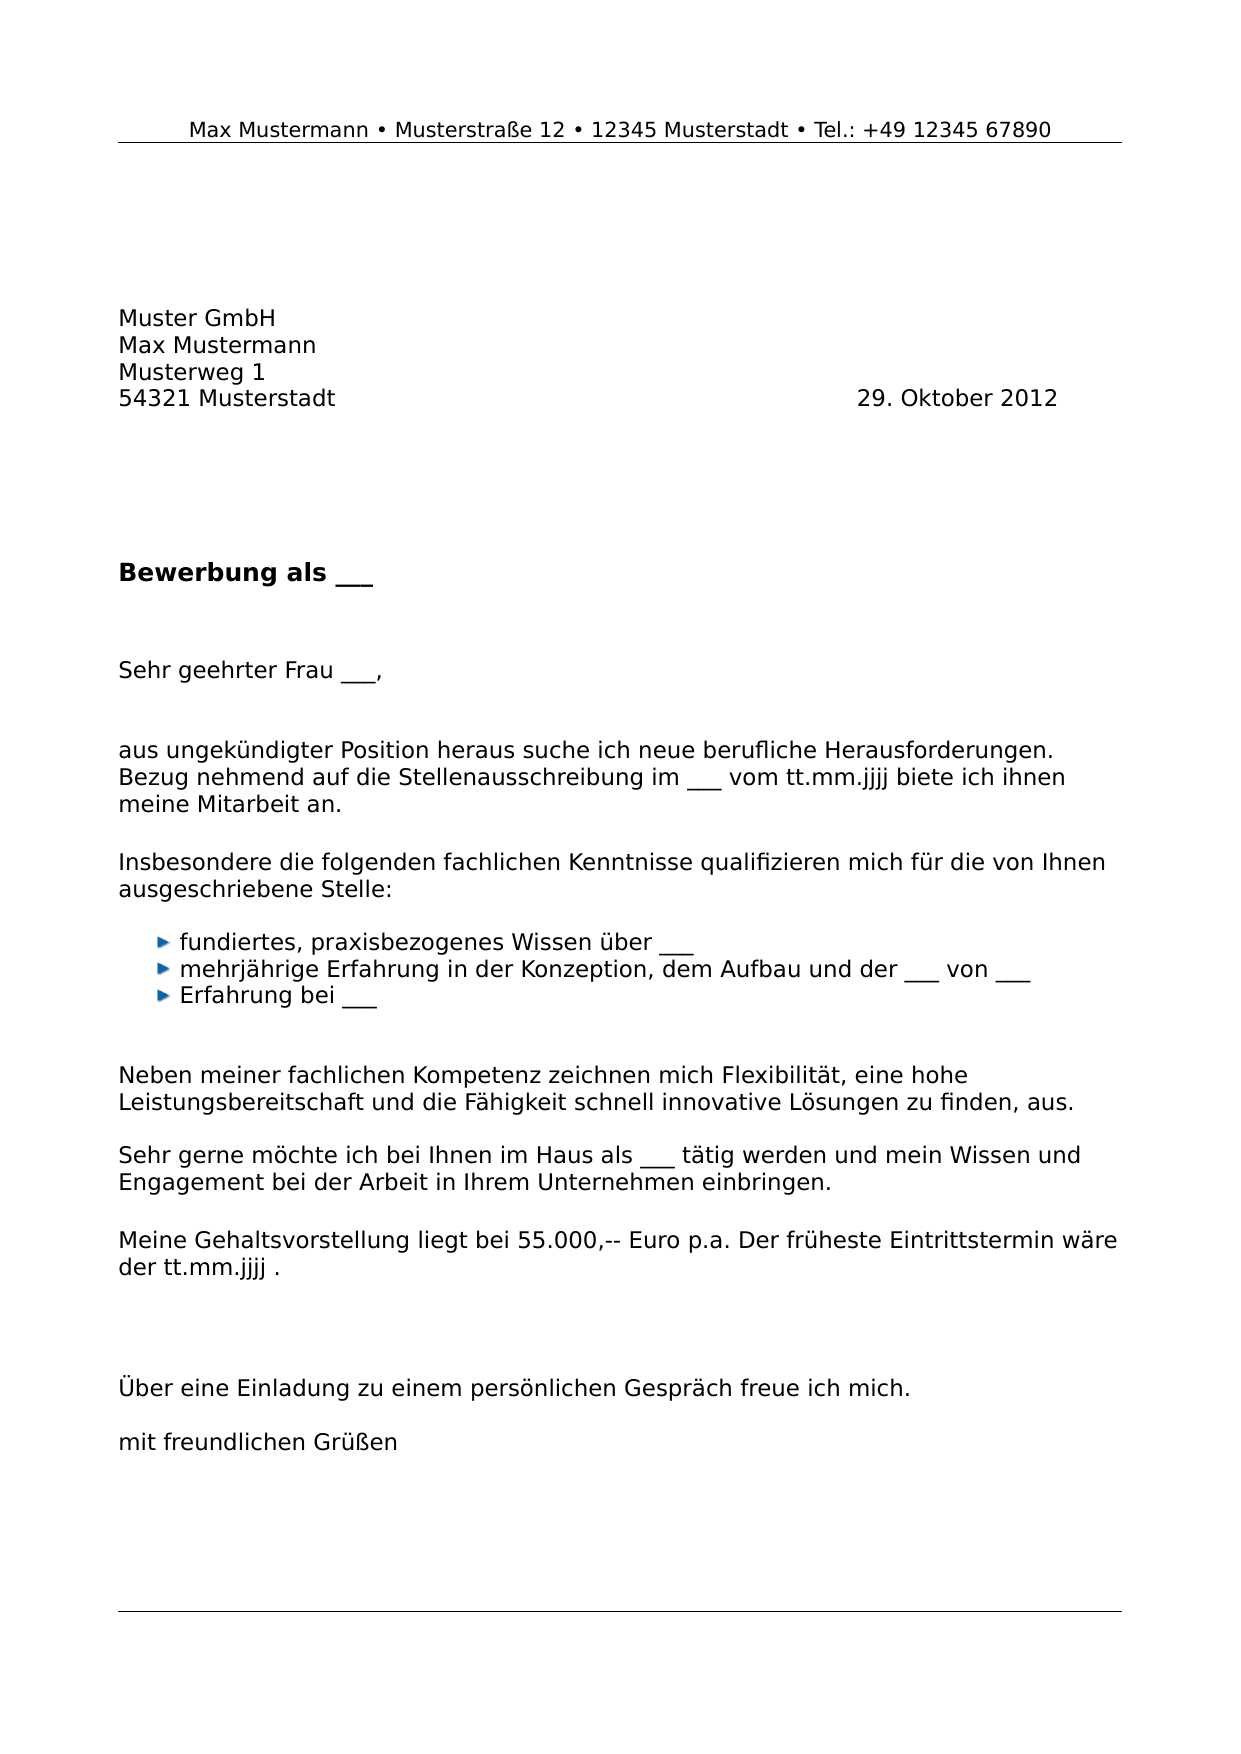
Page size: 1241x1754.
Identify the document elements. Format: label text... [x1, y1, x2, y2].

text 54321 Musterstadt 29. Oktober 2012 [118, 385, 1122, 412]
text Sehr gerne möchte ich bei Ihnen im Haus als ___ tätig werden und mein Wissen und Engagement bei der Arbeit in Ihrem Unternehmen einbringen. [118, 1142, 1122, 1196]
text Musterweg 1 [118, 359, 1122, 385]
text Muster GmbH [118, 305, 1122, 332]
text Über eine Einladung zu einem persönlichen Gespräch freue ich mich. [118, 1375, 1122, 1402]
picture [156, 935, 172, 950]
subtitle Bewerbung als ___ [118, 558, 1122, 587]
list fundiertes, praxisbezogenes Wissen über ___ [156, 929, 1122, 956]
picture [156, 961, 172, 977]
text Neben meiner fachlichen Kompetenz zeichnen mich Flexibilität, eine hohe Leistungsbereitschaft und die Fähigkeit schnell innovative Lösungen zu finden, aus. [118, 1062, 1122, 1116]
text mit freundlichen Grüßen [118, 1429, 1122, 1455]
text Max Mustermann [118, 332, 1122, 359]
text Sehr geehrter Frau ___, [118, 658, 1122, 684]
picture [156, 988, 172, 1004]
text Meine Gehaltsvorstellung liegt bei 55.000,-- Euro p.a. Der früheste Eintrittstermin wäre der tt.mm.jjjj . [118, 1227, 1122, 1281]
text Insbesondere die folgenden fachlichen Kenntnisse qualifizieren mich für die von Ihnen ausgeschriebene Stelle: [118, 849, 1122, 902]
list Erfahrung bei ___ [156, 982, 1122, 1009]
list mehrjährige Erfahrung in der Konzeption, dem Aufbau und der ___ von ___ [156, 956, 1122, 982]
text aus ungekündigter Position heraus suche ich neue berufliche Herausforderungen. Bezug nehmend auf die Stellenausschreibung im ___ vom tt.mm.jjjj biete ich ihnen meine Mitarbeit an. [118, 738, 1122, 818]
